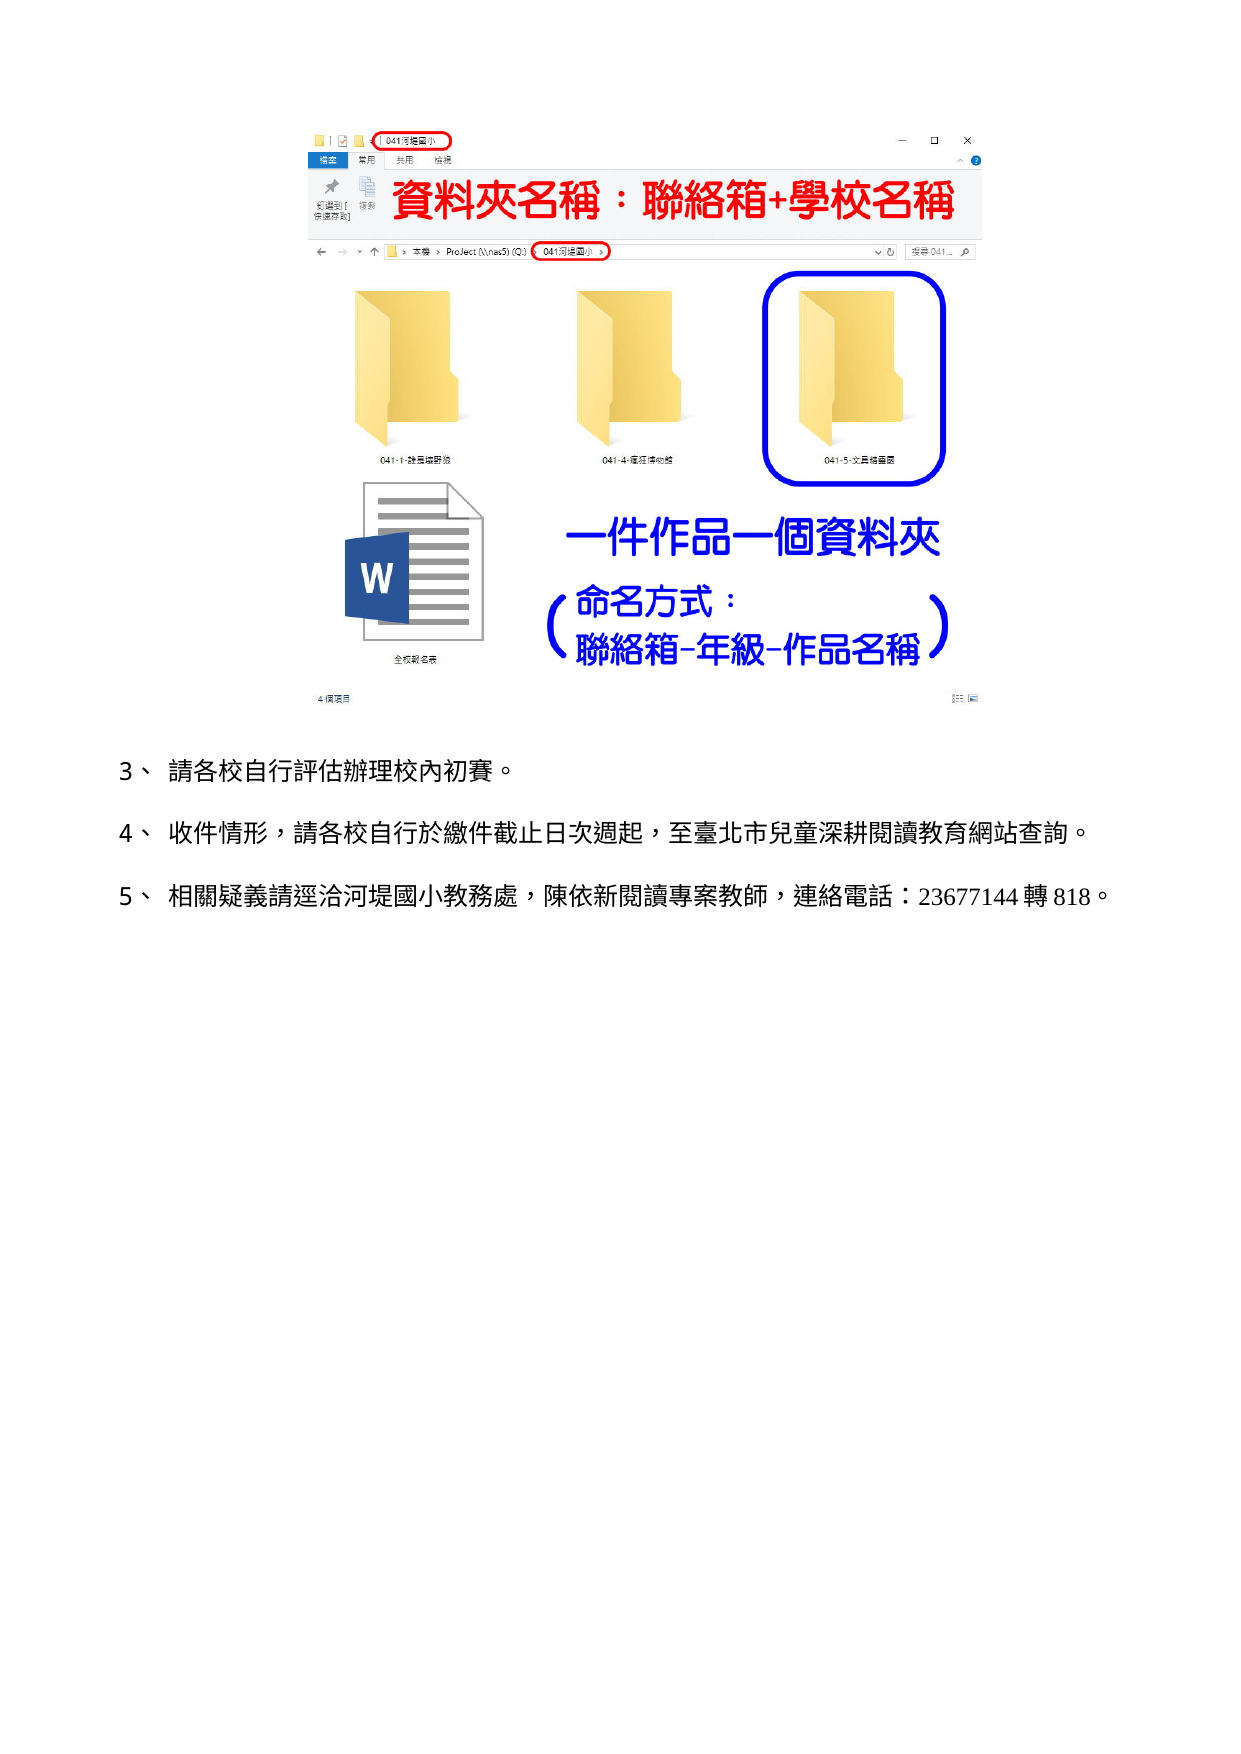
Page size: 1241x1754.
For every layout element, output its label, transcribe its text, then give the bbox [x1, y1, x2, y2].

list 相關疑義請逕洽河堤國小教務處，陳依新閱讀專案教師，連絡電話：23677144轉818。 [118, 853, 1122, 915]
list 收件情形，請各校自行於繳件截止日次週起，至臺北市兒童深耕閱讀教育網站查詢。 [118, 790, 1122, 853]
text [118, 96, 1122, 721]
list 請各校自行評估辦理校內初賽。 [118, 728, 1122, 790]
